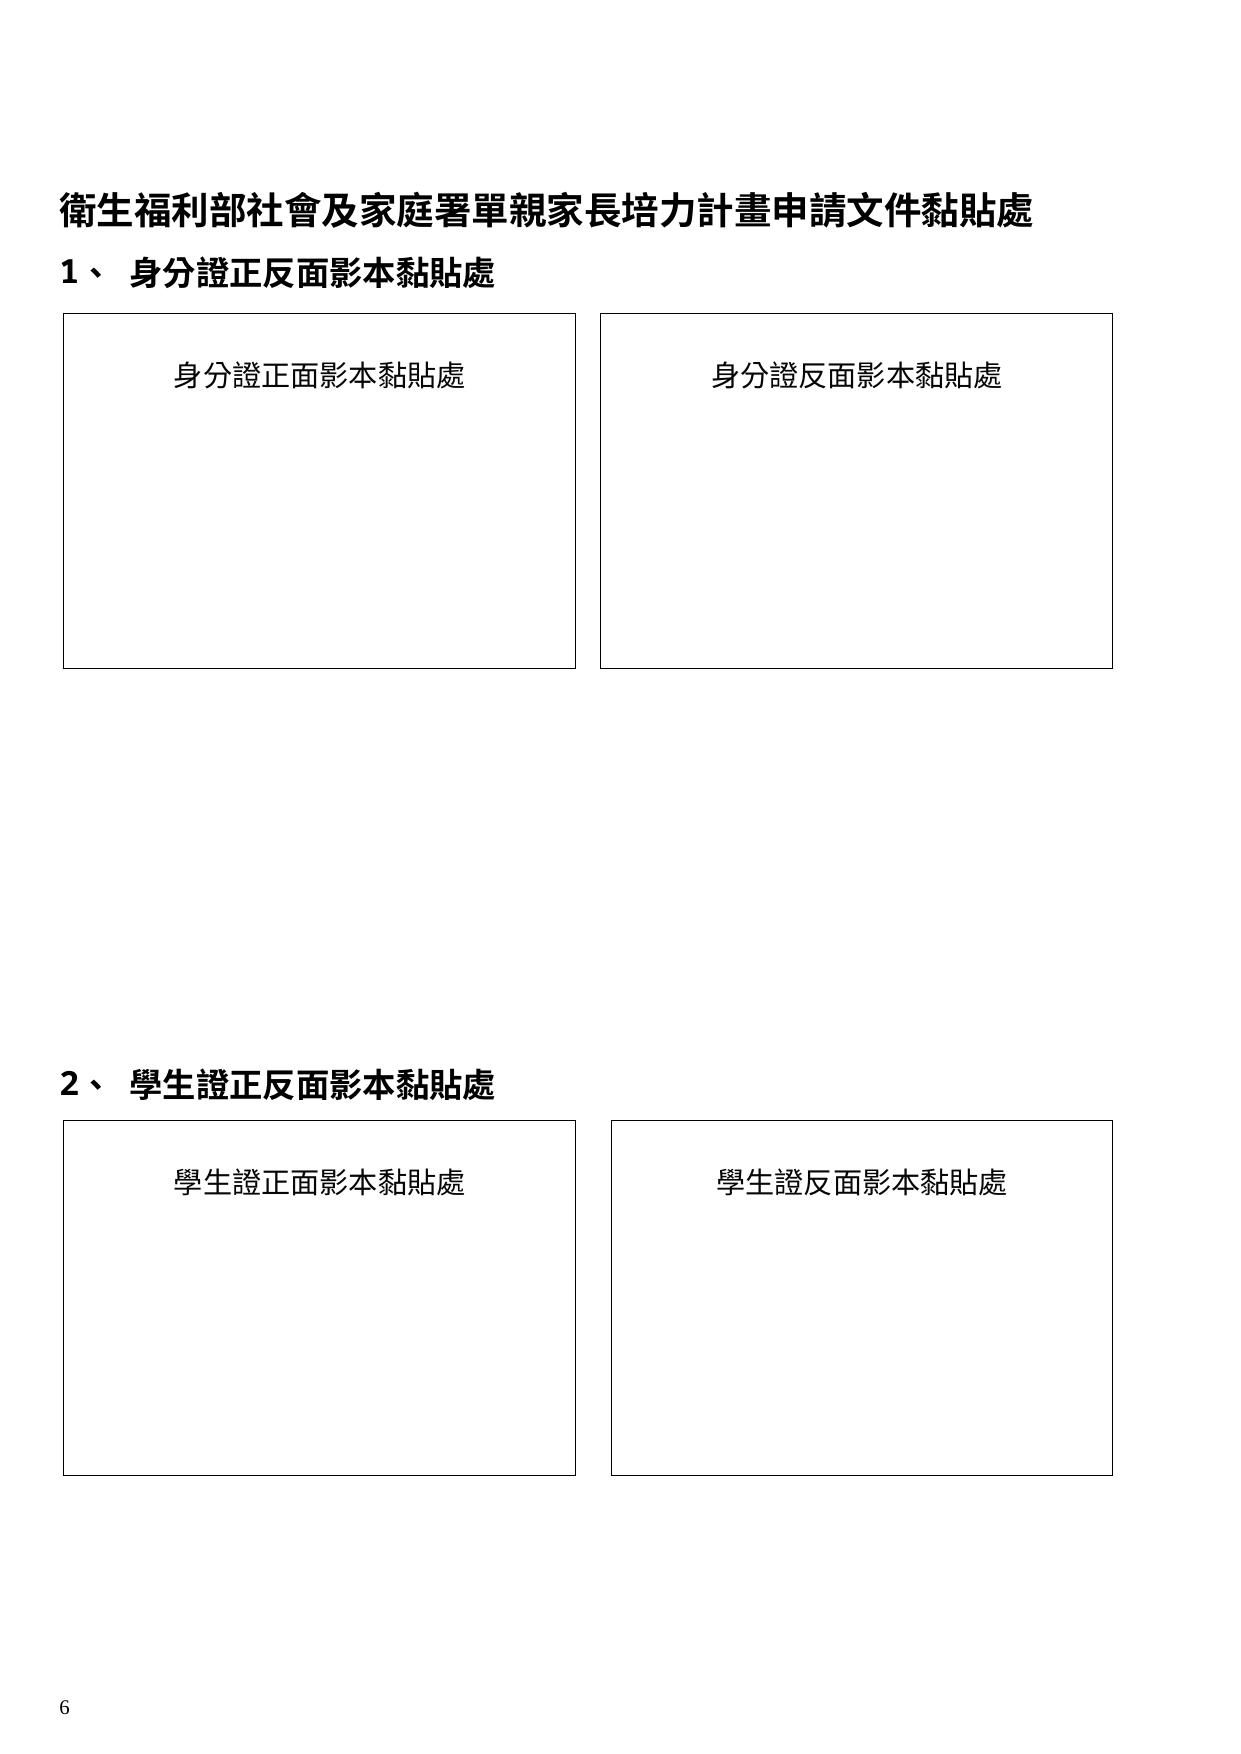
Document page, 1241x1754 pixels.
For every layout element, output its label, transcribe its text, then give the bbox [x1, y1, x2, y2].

text 學生證正面影本黏貼處 [79, 1170, 216, 1191]
text 身分證反面影本黏貼處 [978, 363, 1097, 384]
text 身分證正面影本黏貼處 [305, 363, 361, 384]
text 學生證反面影本黏貼處 [942, 1170, 968, 1191]
text 身分證反面影本黏貼處 [902, 363, 931, 384]
text 衛生福利部社會及家庭署單親家長培力計畫申請文件黏貼處 [59, 166, 1181, 229]
text 學生證正面影本黏貼處 [400, 1170, 426, 1191]
text 身分證反面影本黏貼處 [726, 363, 751, 384]
text 學生證正面影本黏貼處 [219, 1170, 303, 1191]
text 學生證正面影本黏貼處 [441, 1170, 560, 1191]
list 學生證正反面影本黏貼處 [59, 1041, 1181, 1104]
text 身分證正面影本黏貼處 [209, 363, 303, 384]
text 身分證正面影本黏貼處 [188, 363, 214, 384]
text 身分證反面影本黏貼處 [616, 363, 726, 384]
text 學生證正面影本黏貼處 [364, 1170, 394, 1191]
text 學生證反面影本黏貼處 [627, 1170, 758, 1191]
text 身分證反面影本黏貼處 [965, 363, 986, 384]
text 身分證正面影本黏貼處 [364, 363, 394, 384]
text 學生證反面影本黏貼處 [907, 1170, 936, 1191]
text 學生證反面影本黏貼處 [970, 1170, 991, 1191]
text 身分證正面影本黏貼處 [441, 363, 560, 384]
text 身分證正面影本黏貼處 [79, 363, 188, 384]
text 學生證反面影本黏貼處 [810, 1170, 846, 1191]
text 學生證反面影本黏貼處 [848, 1170, 904, 1191]
list 身分證正反面影本黏貼處 [59, 229, 1181, 291]
text 身分證正面影本黏貼處 [400, 363, 426, 384]
text 學生證正面影本黏貼處 [428, 1170, 449, 1191]
text 身分證正面影本黏貼處 [428, 363, 449, 384]
text 身分證反面影本黏貼處 [842, 363, 899, 384]
text 身分證反面影本黏貼處 [937, 363, 963, 384]
text 身分證反面影本黏貼處 [746, 363, 803, 384]
text 學生證正面影本黏貼處 [305, 1170, 361, 1191]
text 學生證反面影本黏貼處 [983, 1170, 1097, 1191]
text 身分證反面影本黏貼處 [805, 363, 840, 384]
text 學生證反面影本黏貼處 [761, 1170, 808, 1191]
